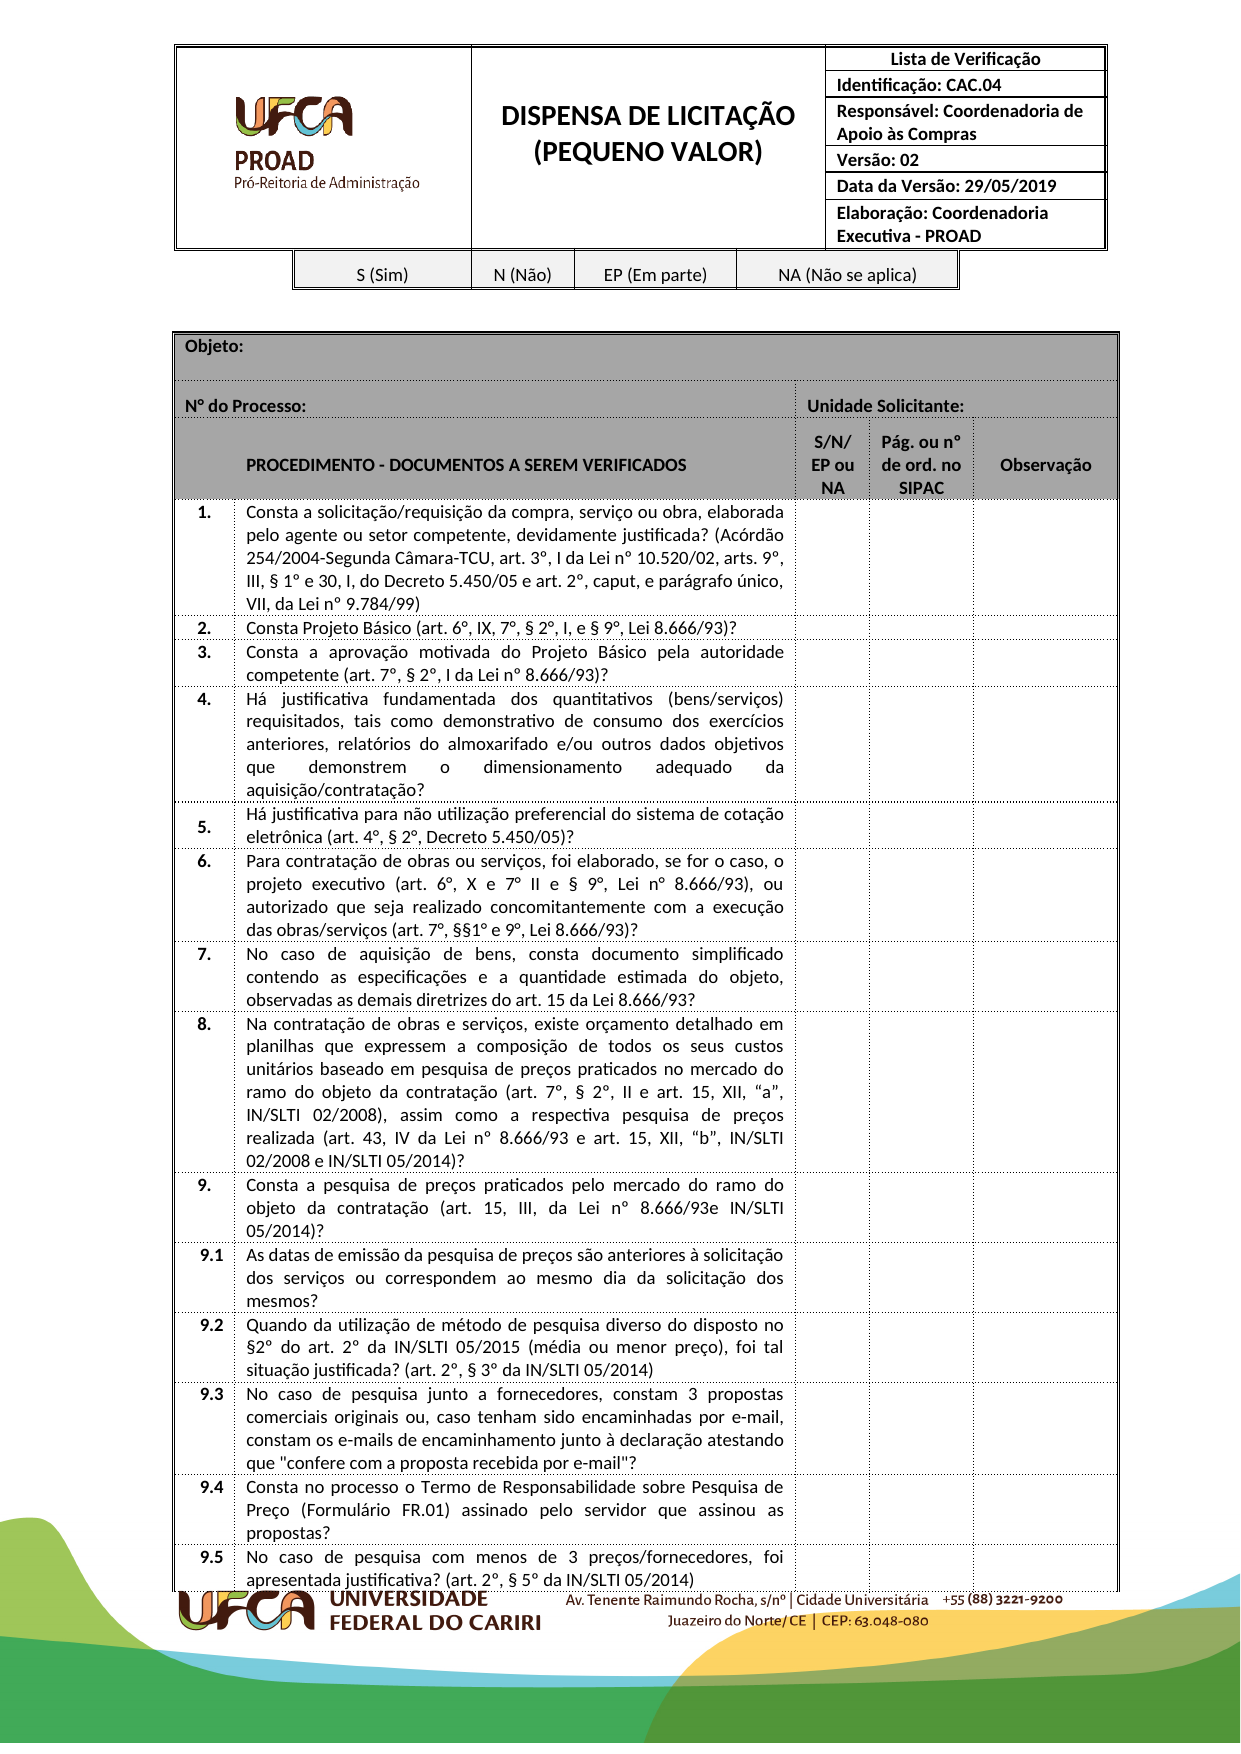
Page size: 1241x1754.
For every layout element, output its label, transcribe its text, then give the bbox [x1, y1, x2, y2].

table_cell 9.1 [175, 1242, 235, 1312]
table_cell 2. [175, 615, 235, 639]
table_cell [796, 801, 870, 848]
table_cell [973, 801, 1117, 848]
table_cell [796, 499, 870, 615]
table_cell Observação [973, 417, 1117, 499]
table_cell [870, 1382, 973, 1474]
table_cell Há justificativa fundamentada dos quantitativos (bens/serviços) requisitados, tais como demonstrativo de consumo dos exercícios anteriores, relatórios do almoxarifado e/ou outros dados objetivos que demonstrem o dimensionamento adequado da aquisição/contratação? [235, 686, 796, 801]
table_cell [973, 848, 1117, 941]
table_cell N° do Processo: [175, 380, 796, 417]
table_cell [870, 639, 973, 686]
table_cell [973, 1011, 1117, 1172]
table_cell [973, 1242, 1117, 1312]
table_cell 1. [175, 499, 235, 615]
table_cell Consta a aprovação motivada do Projeto Básico pela autoridade competente (art. 7º, § 2º, I da Lei nº 8.666/93)? [235, 639, 796, 686]
table_cell Consta a solicitação/requisição da compra, serviço ou obra, elaborada pelo agente ou setor competente, devidamente justificada? (Acórdão 254/2004-Segunda Câmara-TCU, art. 3º, I da Lei nº 10.520/02, arts. 9º, III, § 1º e 30, I, do Decreto 5.450/05 e art. 2º, caput, e parágrafo único, VII, da Lei nº 9.784/99) [235, 499, 796, 615]
table_cell [870, 848, 973, 941]
table_cell No caso de aquisição de bens, consta documento simplificado contendo as especificações e a quantidade estimada do objeto, observadas as demais diretrizes do art. 15 da Lei 8.666/93? [235, 941, 796, 1011]
table_cell [796, 639, 870, 686]
table_cell [870, 615, 973, 639]
table_cell 5. [175, 801, 235, 848]
table_cell Consta Projeto Básico (art. 6°, IX, 7°, § 2°, I, e § 9°, Lei 8.666/93)? [235, 615, 796, 639]
table_cell [973, 639, 1117, 686]
table_cell 9.2 [175, 1312, 235, 1382]
table_cell [870, 941, 973, 1011]
table_cell Na contratação de obras e serviços, existe orçamento detalhado em planilhas que expressem a composição de todos os seus custos unitários baseado em pesquisa de preços praticados no mercado do ramo do objeto da contratação (art. 7º, § 2º, II e art. 15, XII, “a”, IN/SLTI 02/2008), assim como a respectiva pesquisa de preços realizada (art. 43, IV da Lei nº 8.666/93 e art. 15, XII, “b”, IN/SLTI 02/2008 e IN/SLTI 05/2014)? [235, 1011, 796, 1172]
table_cell [973, 1474, 1117, 1507]
table_cell [175, 417, 235, 499]
table_cell [973, 941, 1117, 1011]
table_cell [870, 499, 973, 615]
table_cell [870, 686, 973, 801]
table_cell [796, 686, 870, 801]
table_cell PROCEDIMENTO - DOCUMENTOS A SEREM VERIFICADOS [235, 417, 796, 499]
table_cell [796, 1011, 870, 1172]
table_header Objeto: [175, 335, 1117, 380]
table_cell [973, 1382, 1117, 1474]
table_cell Quando da utilização de método de pesquisa diverso do disposto no §2º do art. 2º da IN/SLTI 05/2015 (média ou menor preço), foi tal situação justificada? (art. 2º, § 3º da IN/SLTI 05/2014) [235, 1312, 796, 1382]
table_cell [796, 848, 870, 941]
table_cell Consta a pesquisa de preços praticados pelo mercado do ramo do objeto da contratação (art. 15, III, da Lei nº 8.666/93e IN/SLTI 05/2014)? [235, 1172, 796, 1242]
table_cell [796, 1474, 870, 1507]
table_cell [796, 1382, 870, 1474]
table_cell 9. [175, 1172, 235, 1242]
table_cell As datas de emissão da pesquisa de preços são anteriores à solicitação dos serviços ou correspondem ao mesmo dia da solicitação dos mesmos? [235, 1242, 796, 1312]
table_cell [973, 1172, 1117, 1242]
table_cell [870, 1011, 973, 1172]
table_cell Consta no processo o Termo de Responsabilidade sobre Pesquisa de Preço (Formulário FR.01) assinado pelo servidor que assinou as propostas? [235, 1474, 796, 1507]
table_cell [870, 1172, 973, 1242]
table_cell S/N/EP ou NA [796, 417, 870, 499]
table_cell [796, 1312, 870, 1382]
table_cell 4. [175, 686, 235, 801]
table_cell [973, 686, 1117, 801]
table_cell [973, 499, 1117, 615]
table_cell [973, 1312, 1117, 1382]
table_cell No caso de pesquisa junto a fornecedores, constam 3 propostas comerciais originais ou, caso tenham sido encaminhadas por e-mail, constam os e-mails de encaminhamento junto à declaração atestando que "confere com a proposta recebida por e-mail"? [235, 1382, 796, 1474]
table_cell [796, 615, 870, 639]
table_cell [870, 1312, 973, 1382]
table_cell 8. [175, 1011, 235, 1172]
table_cell 9.3 [175, 1382, 235, 1474]
table_cell 3. [175, 639, 235, 686]
table_cell [796, 941, 870, 1011]
table_cell [870, 1242, 973, 1312]
table_cell [796, 1242, 870, 1312]
table_cell [870, 1474, 973, 1507]
table_cell [973, 615, 1117, 639]
table_cell 7. [175, 941, 235, 1011]
table_cell Pág. ou nº de ord. no SIPAC [870, 417, 973, 499]
table_cell Unidade Solicitante: [796, 380, 1117, 417]
table_cell 6. [175, 848, 235, 941]
table_cell [870, 801, 973, 848]
table_cell Para contratação de obras ou serviços, foi elaborado, se for o caso, o projeto executivo (art. 6°, X e 7° II e § 9°, Lei n° 8.666/93), ou autorizado que seja realizado concomitantemente com a execução das obras/serviços (art. 7°, §§1° e 9°, Lei 8.666/93)? [235, 848, 796, 941]
table_cell [796, 1172, 870, 1242]
table_cell 9.4 [175, 1474, 235, 1507]
table_cell Há justificativa para não utilização preferencial do sistema de cotação eletrônica (art. 4°, § 2°, Decreto 5.450/05)? [235, 801, 796, 848]
